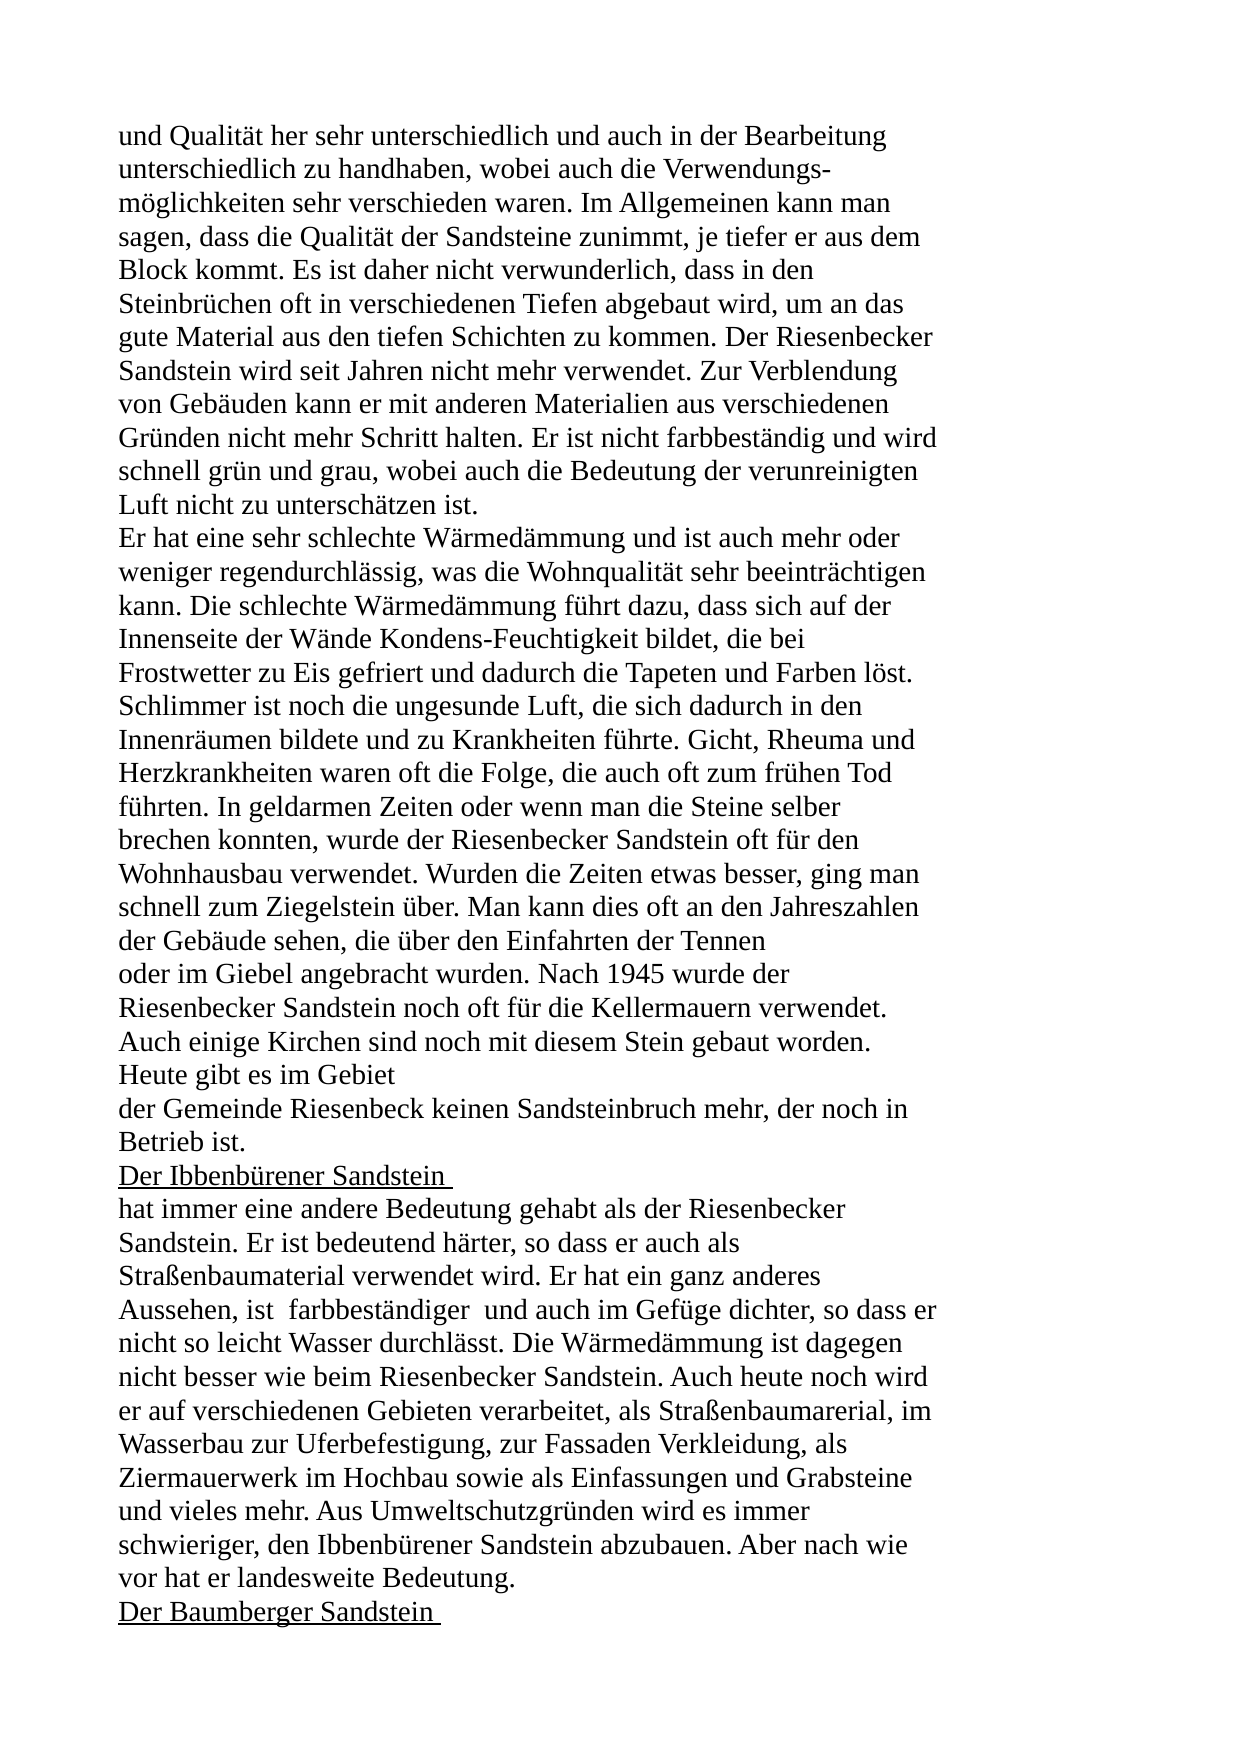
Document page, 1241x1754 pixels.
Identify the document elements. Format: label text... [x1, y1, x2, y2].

text Der Ibbenbürener Sandstein [118, 1158, 939, 1191]
text oder im Giebel angebracht wurden. Nach 1945 wurde der Riesenbecker Sandstein noch oft für die Kellermauern verwendet. Auch einige Kirchen sind noch mit diesem Stein gebaut worden. Heute gibt es im Gebiet [118, 957, 939, 1091]
text Der Baumberger Sandstein [118, 1594, 939, 1627]
text und Qualität her sehr unterschiedlich und auch in der Bearbeitung unterschiedlich zu handha­ben, wobei auch die Verwendungs-möglichkeiten sehr verschieden waren. Im Allgemeinen kann man sagen, dass die Qualität der Sandsteine zunimmt, je tiefer er aus dem Block kommt. Es ist daher nicht verwunderlich, dass in den Steinbrüchen oft in verschiedenen Tiefen abgebaut wird, um an das gute Material aus den tiefen Schichten zu kommen. Der Riesenbecker Sandstein wird seit Jahren nicht mehr verwendet. Zur Verblendung von Gebäuden kann er mit anderen Materialien aus verschiedenen Gründen nicht mehr Schritt halten. Er ist nicht farbbeständig und wird schnell grün und grau, wobei auch die Bedeutung der verunreinigten Luft nicht zu unterschätzen ist. [118, 118, 939, 521]
text hat immer eine andere Bedeutung gehabt als der Riesenbecker Sandstein. Er ist bedeutend härter, so dass er auch als Straßenbaumaterial verwendet wird. Er hat ein ganz anderes Aussehen, ist farbbeständiger und auch im Gefüge dichter, so dass er nicht so leicht Wasser durchlässt. Die Wärmedämmung ist dagegen nicht besser wie beim Riesenbecker Sandstein. Auch heute noch wird er auf verschiedenen Gebieten verarbeitet, als Straßenbaumarerial, im Wasserbau zur Uferbefestigung, zur Fassaden Verkleidung, als Ziermauerwerk im Hochbau sowie als Einfassungen und Grabsteine und vieles mehr. Aus Umweltschutzgründen wird es immer schwieriger, den Ibbenbürener Sandstein abzubauen. Aber nach wie vor hat er landesweite Bedeutung. [118, 1191, 939, 1594]
text der Gemeinde Riesenbeck keinen Sandsteinbruch mehr, der noch in Betrieb ist. [118, 1091, 939, 1158]
text Er hat eine sehr schlechte Wärmedämmung und ist auch mehr oder weniger regendurchlässig, was die Wohnqualität sehr beeinträchtigen kann. Die schlechte Wärmedämmung führt dazu, dass sich auf der Innenseite der Wände Kondens-Feuchtigkeit bildet, die bei Frostwetter zu Eis gefriert und dadurch die Tapeten und Farben löst. Schlimmer ist noch die ungesunde Luft, die sich dadurch in den Innenräumen bildete und zu Krankheiten führte. Gicht, Rheuma und Herzkrankheiten waren oft die Folge, die auch oft zum frühen Tod führten. In geldarmen Zeiten oder wenn man die Steine selber brechen konnten, wurde der Riesenbecker Sandstein oft für den Wohnhausbau verwendet. Wurden die Zeiten etwas besser, ging man schnell zum Ziegelstein über. Man kann dies oft an den Jahreszahlen der Gebäude sehen, die über den Einfahrten der Tennen [118, 521, 939, 957]
